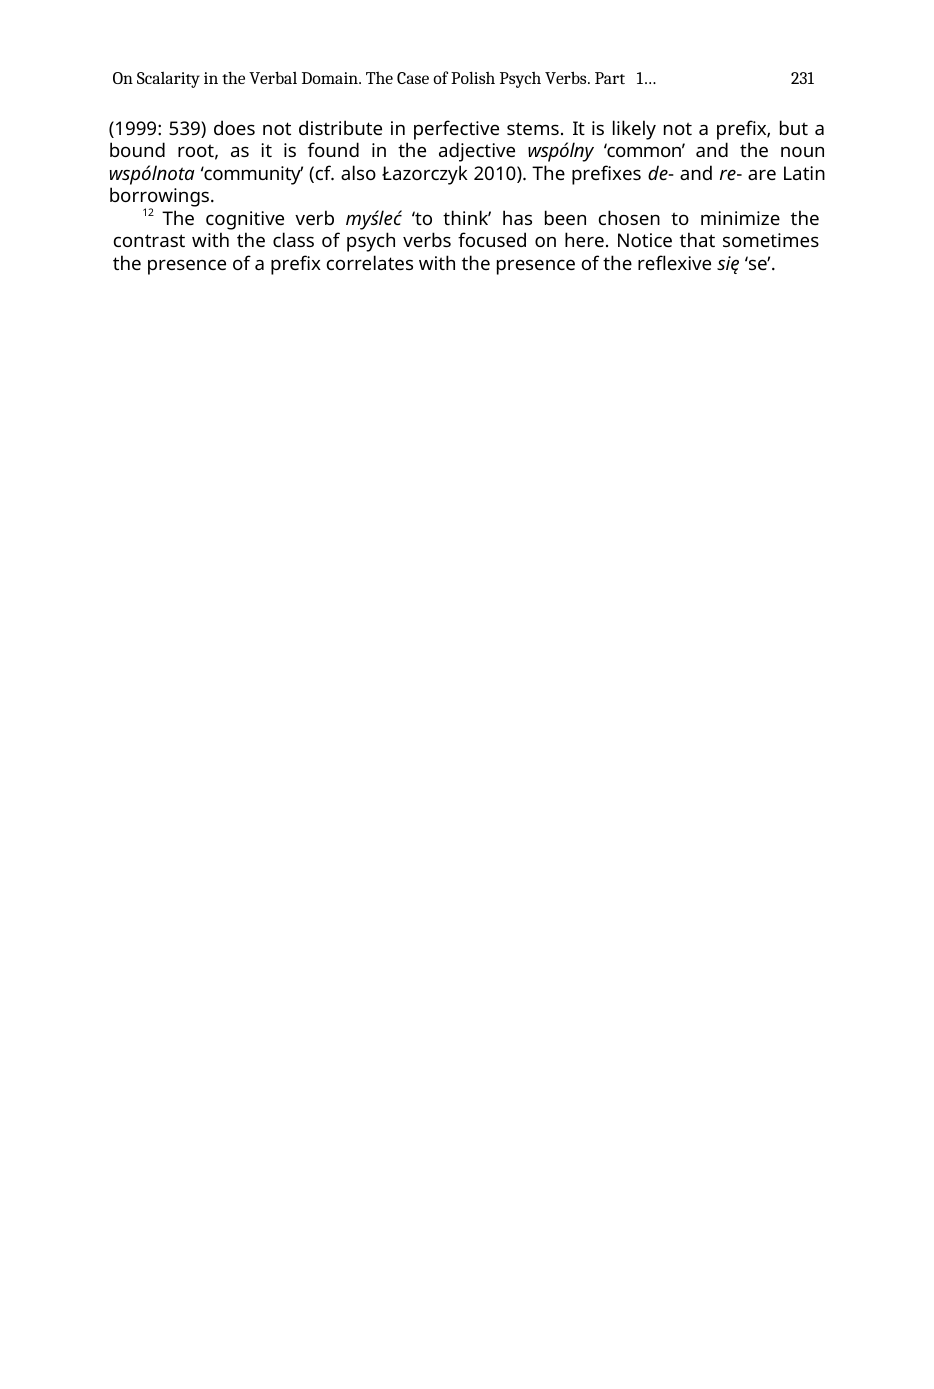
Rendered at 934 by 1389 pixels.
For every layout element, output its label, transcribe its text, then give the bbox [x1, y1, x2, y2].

text (1999: 539) does not distribute in perfective stems. It is likely not a prefix, but a bound root, as it is found in the adjective wspólny ‘common’ and the noun wspólnota ‘community’ (cf. also Łazorczyk 2010). The prefixes de- and re- are Latin borrowings. [108, 117, 826, 207]
text 12 The cognitive verb myśleć ‘to think’ has been chosen to minimize the contrast with the class of psych verbs focused on here. Notice that sometimes the presence of a prefix correlates with the presence of the reflexive się ‘se’. [113, 207, 820, 274]
